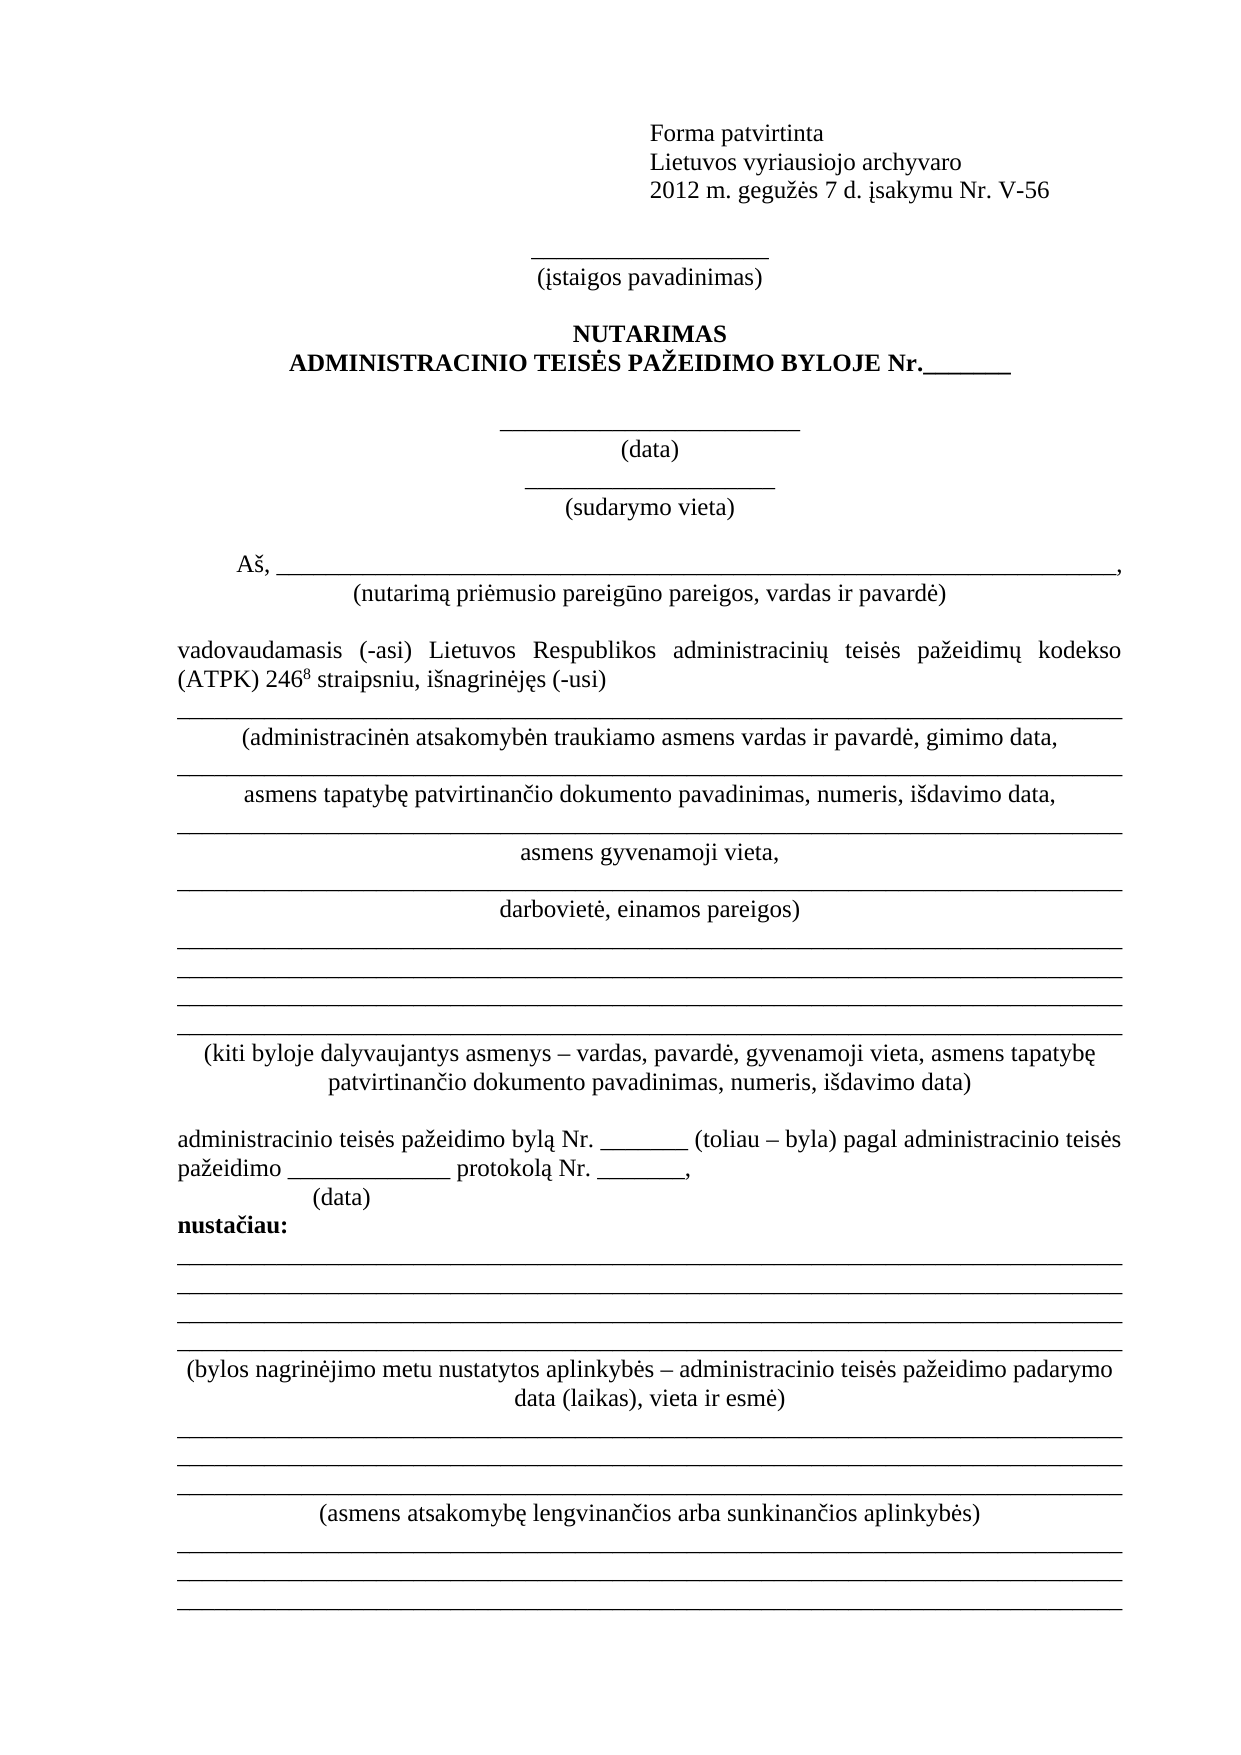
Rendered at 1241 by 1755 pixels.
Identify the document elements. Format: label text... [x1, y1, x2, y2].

text (nutarimą priėmusio pareigūno pareigos, vardas ir pavardė) [177, 578, 1122, 607]
text (bylos nagrinėjimo metu nustatytos aplinkybės – administracinio teisės pažeidimo padarymo data (laikas), vieta ir esmė) [177, 1354, 1122, 1412]
text ___________________ [177, 233, 1122, 262]
text ________________________ [177, 406, 1122, 434]
text asmens tapatybę patvirtinančio dokumento pavadinimas, numeris, išdavimo data, [177, 779, 1122, 808]
text administracinio teisės pažeidimo bylą Nr. _______ (toliau – byla) pagal administracinio teisės pažeidimo _____________ protokolą Nr. _______, [177, 1124, 1122, 1182]
text asmens gyvenamoji vieta, [177, 837, 1122, 866]
text ____________________ [177, 463, 1122, 492]
text ADMINISTRACINIO TEISĖS PAŽEIDIMO BYLOJE Nr._______ [177, 348, 1122, 377]
text Aš, , [177, 549, 1122, 578]
text 2012 m. gegužės 7 d. įsakymu Nr. V-56 [649, 176, 1122, 204]
text darbovietė, einamos pareigos) [177, 894, 1122, 923]
text (administracinėn atsakomybėn traukiamo asmens vardas ir pavardė, gimimo data, [177, 722, 1122, 751]
text NUTARIMAS [177, 319, 1122, 348]
text Lietuvos vyriausiojo archyvaro [649, 147, 1122, 176]
text (asmens atsakomybę lengvinančios arba sunkinančios aplinkybės) [177, 1498, 1122, 1527]
text (įstaigos pavadinimas) [177, 262, 1122, 291]
text (data) [177, 1182, 1122, 1211]
text nustačiau: [177, 1211, 1122, 1239]
text Forma patvirtinta [649, 118, 1122, 147]
text (sudarymo vieta) [177, 492, 1122, 521]
text (kiti byloje dalyvaujantys asmenys – vardas, pavardė, gyvenamoji vieta, asmens tapatybę patvirtinančio dokumento pavadinimas, numeris, išdavimo data) [177, 1038, 1122, 1096]
text (data) [177, 434, 1122, 463]
text vadovaudamasis (-asi) Lietuvos Respublikos administracinių teisės pažeidimų kodekso (ATPK) 2468 straipsniu, išnagrinėjęs (-usi) [177, 636, 1122, 693]
